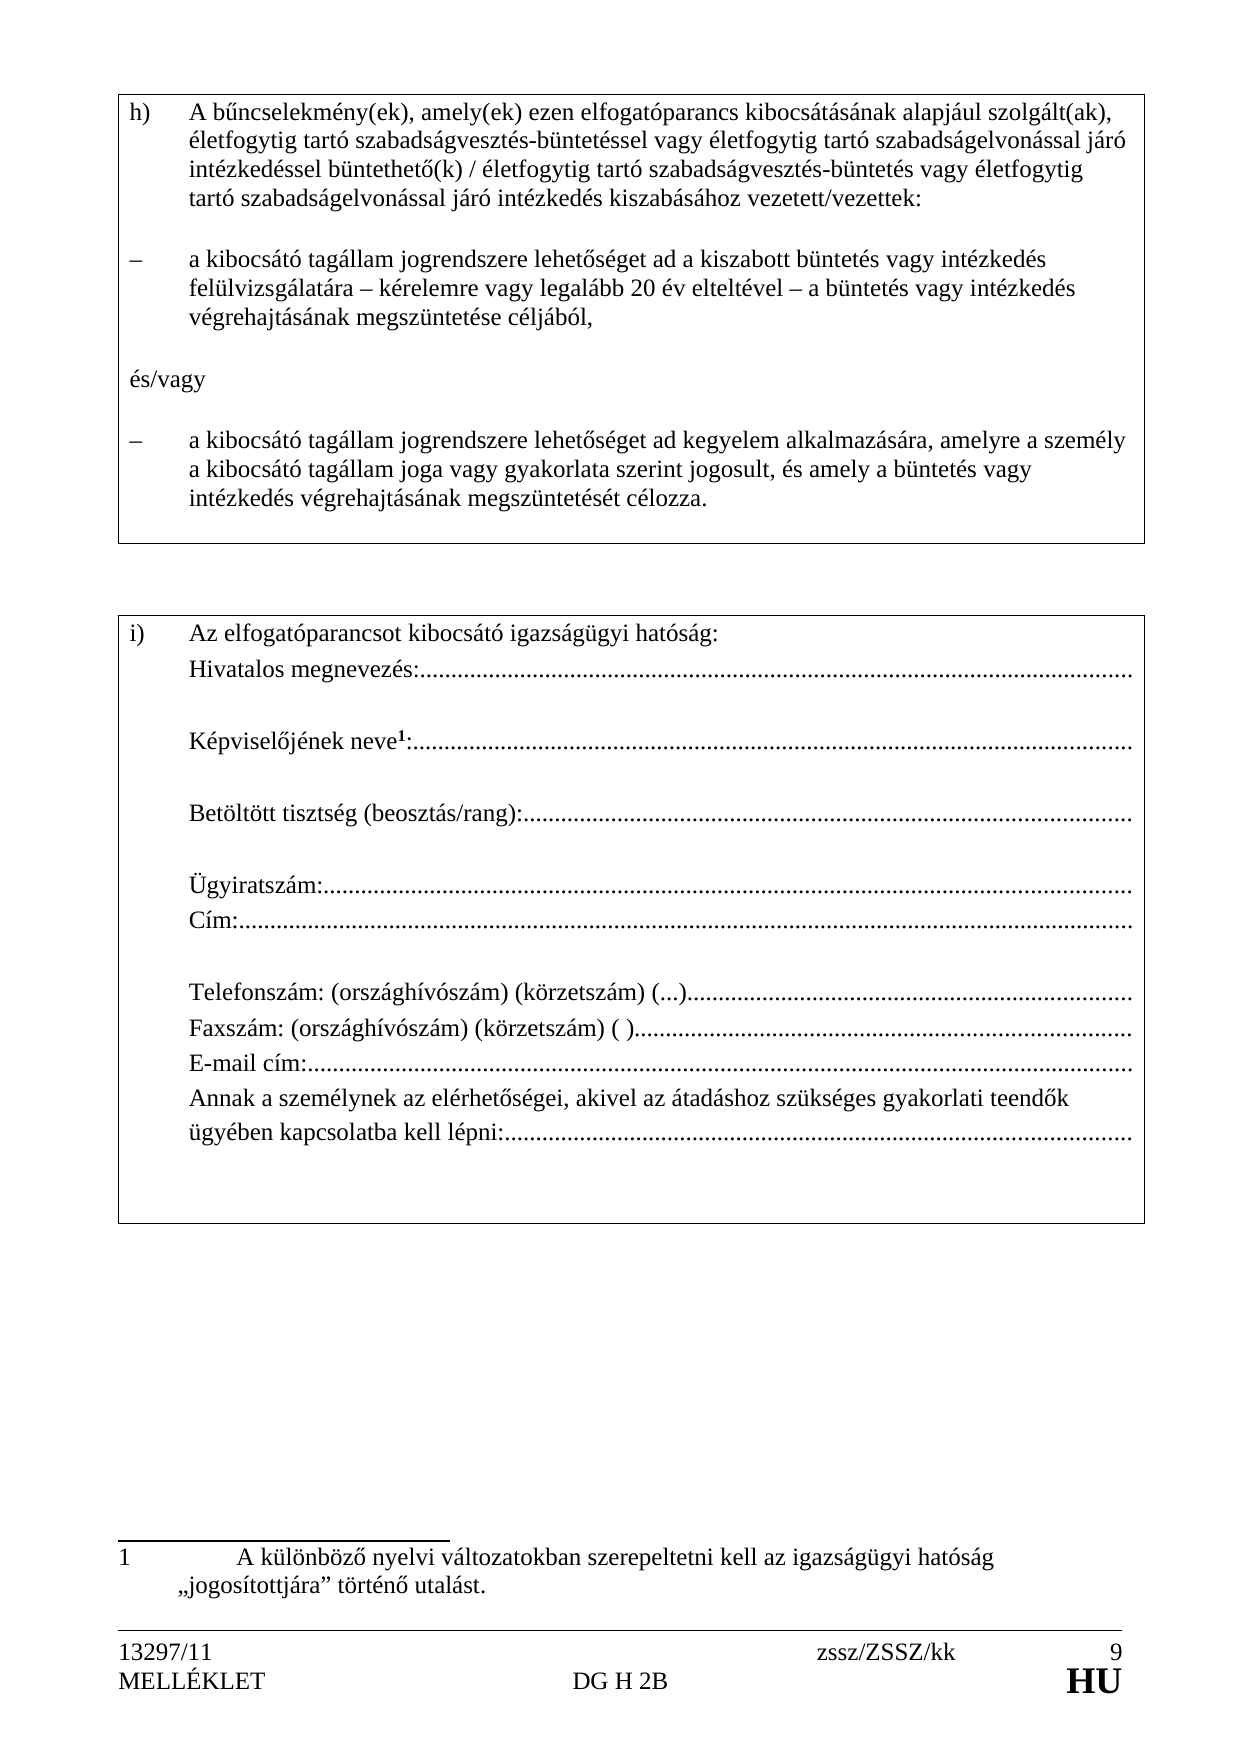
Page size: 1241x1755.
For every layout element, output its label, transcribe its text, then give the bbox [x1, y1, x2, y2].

table_header i) Az elfogatóparancsot kibocsátó igazságügyi hatóság: Hivatalos megnevezés: Képviselőjének neve: Betöltött tisztség (beosztás/rang): Ügyiratszám: Cím: Telefonszám: (országhívószám) (körzetszám) (...) Faxszám: (országhívószám) (körzetszám) ( ) E-mail cím: Annak a személynek az elérhetőségei, akivel az átadáshoz szükséges gyakorlati teendők ügyében kapcsolatba kell lépni: [119, 616, 1144, 1223]
table_header h) A bűncselekmény(ek), amely(ek) ezen elfogatóparancs kibocsátásának alapjául szolgált(ak), életfogytig tartó szabadságvesztés-büntetéssel vagy életfogytig tartó szabadságelvonással járó intézkedéssel büntethető(k) / életfogytig tartó szabadságvesztés-büntetés vagy életfogytig tartó szabadságelvonással járó intézkedés kiszabásához vezetett/vezettek: – a kibocsátó tagállam jogrendszere lehetőséget ad a kiszabott büntetés vagy intézkedés felülvizsgálatára – kérelemre vagy legalább 20 év elteltével – a büntetés vagy intézkedés végrehajtásának megszüntetése céljából, és/vagy – a kibocsátó tagállam jogrendszere lehetőséget ad kegyelem alkalmazására, amelyre a személy a kibocsátó tagállam joga vagy gyakorlata szerint jogosult, és amely a büntetés vagy intézkedés végrehajtásának megszüntetését célozza. [119, 95, 1144, 542]
